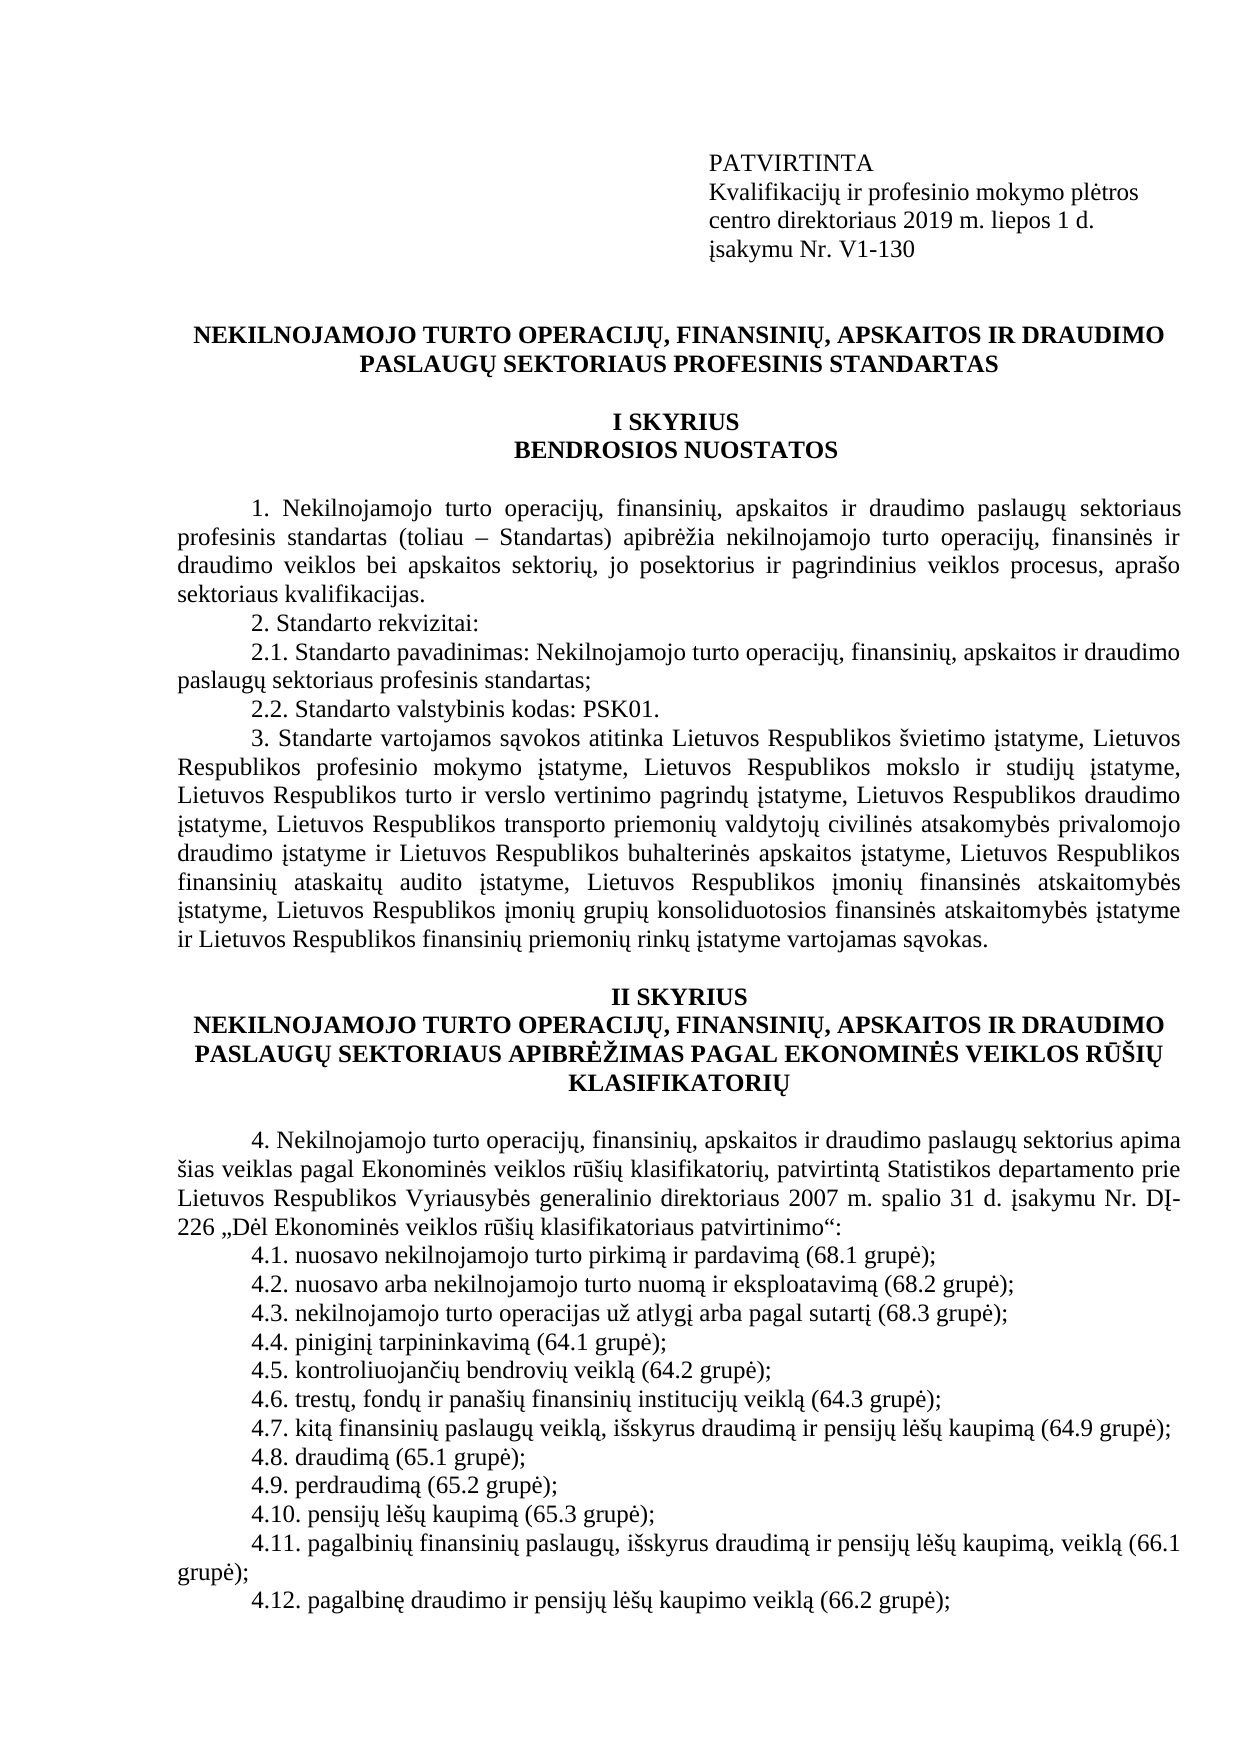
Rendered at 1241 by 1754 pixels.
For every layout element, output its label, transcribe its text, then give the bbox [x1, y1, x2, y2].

text 2.2. Standarto valstybinis kodas: PSK01. [177, 694, 1181, 723]
text įsakymu Nr. V1-130 [708, 234, 1181, 263]
text NEKILNOJAMOJO TURTO OPERACIJŲ, FINANSINIŲ, APSKAITOS IR DRAUDIMO PASLAUGŲ SEKTORIAUS PROFESINIS STANDARTAS [177, 321, 1181, 378]
text 4.5. kontroliuojančių bendrovių veiklą (64.2 grupė); [177, 1356, 1181, 1384]
text 4.10. pensijų lėšų kaupimą (65.3 grupė); [177, 1499, 1181, 1528]
text centro direktoriaus 2019 m. liepos 1 d. [708, 206, 1181, 234]
text 2. Standarto rekvizitai: [177, 608, 1181, 637]
text 4.12. pagalbinę draudimo ir pensijų lėšų kaupimo veiklą (66.2 grupė); [177, 1586, 1181, 1614]
text 4.2. nuosavo arba nekilnojamojo turto nuomą ir eksploatavimą (68.2 grupė); [177, 1269, 1181, 1298]
text 4.4. piniginį tarpininkavimą (64.1 grupė); [177, 1327, 1181, 1356]
text PATVIRTINTA [708, 148, 1181, 177]
text 4.11. pagalbinių finansinių paslaugų, išskyrus draudimą ir pensijų lėšų kaupimą, veiklą (66.1 grupė); [177, 1528, 1181, 1586]
text 2.1. Standarto pavadinimas: Nekilnojamojo turto operacijų, finansinių, apskaitos ir draudimo paslaugų sektoriaus profesinis standartas; [177, 637, 1181, 694]
text 4. Nekilnojamojo turto operacijų, finansinių, apskaitos ir draudimo paslaugų sektorius apima šias veiklas pagal Ekonominės veiklos rūšių klasifikatorių, patvirtintą Statistikos departamento prie Lietuvos Respublikos Vyriausybės generalinio direktoriaus 2007 m. spalio 31 d. įsakymu Nr. DĮ-226 „Dėl Ekonominės veiklos rūšių klasifikatoriaus patvirtinimo“: [177, 1126, 1181, 1241]
text 4.3. nekilnojamojo turto operacijas už atlygį arba pagal sutartį (68.3 grupė); [177, 1298, 1181, 1327]
text II SKYRIUS [177, 982, 1181, 1011]
text 4.1. nuosavo nekilnojamojo turto pirkimą ir pardavimą (68.1 grupė); [177, 1241, 1181, 1269]
text 4.9. perdraudimą (65.2 grupė); [177, 1471, 1181, 1499]
text Kvalifikacijų ir profesinio mokymo plėtros [708, 177, 1181, 206]
text BENDROSIOS NUOSTATOS [177, 436, 1181, 464]
text 4.8. draudimą (65.1 grupė); [177, 1442, 1181, 1471]
text NEKILNOJAMOJO TURTO OPERACIJŲ, FINANSINIŲ, APSKAITOS IR DRAUDIMO PASLAUGŲ SEKTORIAUS APIBRĖŽIMAS PAGAL EKONOMINĖS VEIKLOS RŪŠIŲ KLASIFIKATORIŲ [177, 1011, 1181, 1097]
text 3. Standarte vartojamos sąvokos atitinka Lietuvos Respublikos švietimo įstatyme, Lietuvos Respublikos profesinio mokymo įstatyme, Lietuvos Respublikos mokslo ir studijų įstatyme, Lietuvos Respublikos turto ir verslo vertinimo pagrindų įstatyme, Lietuvos Respublikos draudimo įstatyme, Lietuvos Respublikos transporto priemonių valdytojų civilinės atsakomybės privalomojo draudimo įstatyme ir Lietuvos Respublikos buhalterinės apskaitos įstatyme, Lietuvos Respublikos finansinių ataskaitų audito įstatyme, Lietuvos Respublikos įmonių finansinės atskaitomybės įstatyme, Lietuvos Respublikos įmonių grupių konsoliduotosios finansinės atskaitomybės įstatyme ir Lietuvos Respublikos finansinių priemonių rinkų įstatyme vartojamas sąvokas. [177, 723, 1181, 953]
text 1. Nekilnojamojo turto operacijų, finansinių, apskaitos ir draudimo paslaugų sektoriaus profesinis standartas (toliau – Standartas) apibrėžia nekilnojamojo turto operacijų, finansinės ir draudimo veiklos bei apskaitos sektorių, jo posektorius ir pagrindinius veiklos procesus, aprašo sektoriaus kvalifikacijas. [177, 493, 1181, 608]
text I SKYRIUS [177, 407, 1181, 436]
text 4.6. trestų, fondų ir panašių finansinių institucijų veiklą (64.3 grupė); [177, 1384, 1181, 1413]
text 4.7. kitą finansinių paslaugų veiklą, išskyrus draudimą ir pensijų lėšų kaupimą (64.9 grupė); [177, 1413, 1181, 1442]
